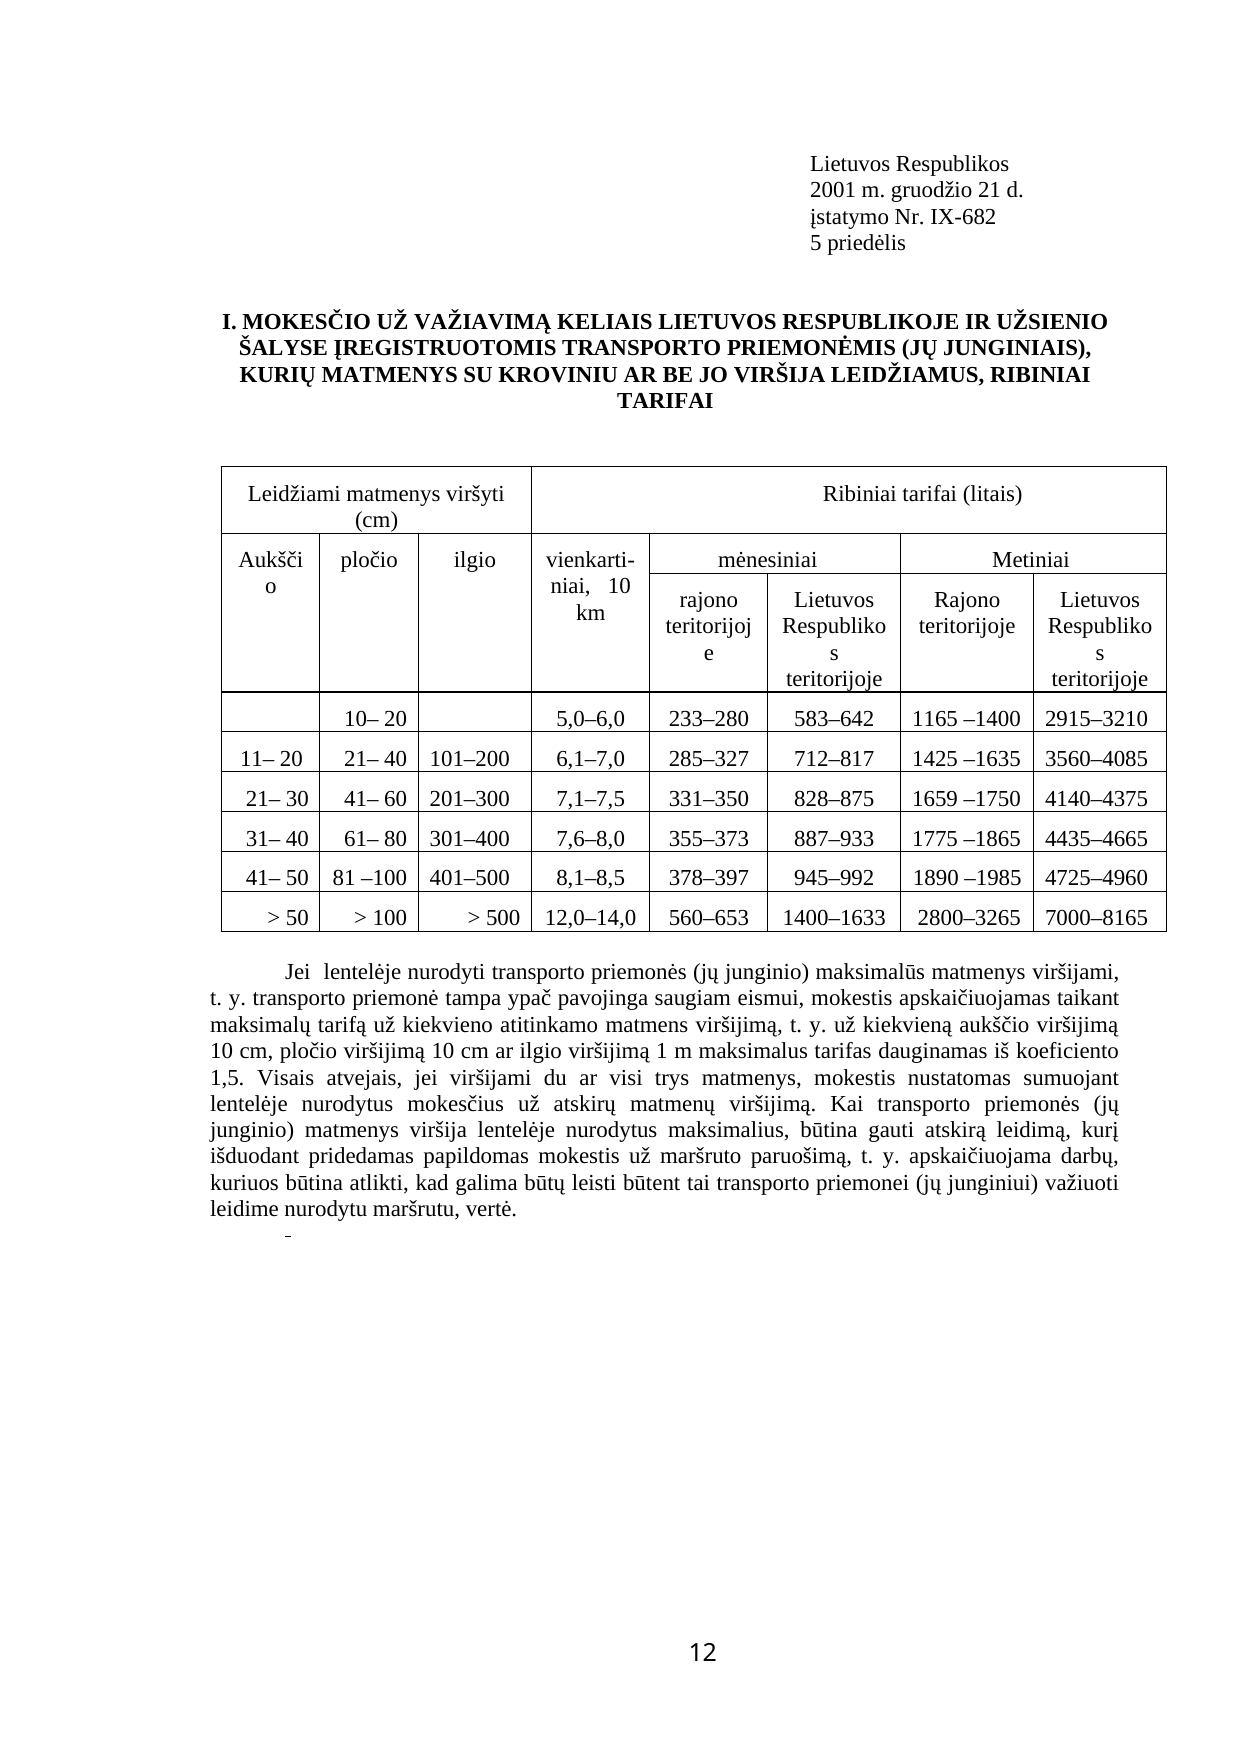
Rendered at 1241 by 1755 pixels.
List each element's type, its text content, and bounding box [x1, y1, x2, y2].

table_cell 41– 60 [320, 772, 418, 811]
table_cell 8,1–8,5 [532, 852, 649, 891]
table_cell 2915–3210 [1034, 693, 1166, 731]
table_cell Aukščio [222, 534, 319, 691]
table_cell Rajono teritorijoje [901, 574, 1033, 691]
table_cell 1775 –1865 [901, 812, 1033, 851]
table_cell 887–933 [768, 812, 900, 851]
table_cell 31– 40 [222, 812, 319, 851]
table_cell Metiniai [901, 534, 1166, 572]
text Lietuvos Respublikos [210, 150, 1120, 176]
table_cell 21– 30 [222, 772, 319, 811]
table_cell 285–327 [650, 732, 767, 771]
table_header Leidžiami matmenys viršyti (cm) [222, 467, 531, 532]
table_cell > 100 [320, 892, 418, 931]
table_cell 4435–4665 [1034, 812, 1166, 851]
table_cell 560–653 [650, 892, 767, 931]
text 2001 m. gruodžio 21 d. [210, 176, 1120, 203]
table_cell 945–992 [768, 852, 900, 891]
table_cell 61– 80 [320, 812, 418, 851]
table_cell 101–200 [419, 732, 531, 771]
table_cell 4140–4375 [1034, 772, 1166, 811]
table_cell 355–373 [650, 812, 767, 851]
table_cell 81 –100 [320, 852, 418, 891]
table_cell 6,1–7,0 [532, 732, 649, 771]
table_cell 4725–4960 [1034, 852, 1166, 891]
text I. MOKESČIO UŽ VAŽIAVIMĄ KELIAIS LIETUVOS RESPUBLIKOJE IR UŽSIENIO ŠALYSE ĮREGISTRUOTOMIS TRANSPORTO PRIEMONĖMIS (JŲ JUNGINIAIS), KURIŲ MATMENYS SU KROVINIU AR BE JO VIRŠIJA LEIDŽIAMUS, RIBINIAI TARIFAI [210, 308, 1120, 413]
table_cell 1890 –1985 [901, 852, 1033, 891]
table_cell 401–500 [419, 852, 531, 891]
table_cell 11– 20 [222, 732, 319, 771]
table_cell 1400–1633 [768, 892, 900, 931]
table_cell 41– 50 [222, 852, 319, 891]
table_cell rajono teritorijoje [650, 574, 767, 691]
table_cell 201–300 [419, 772, 531, 811]
table_cell vienkarti-niai, 10 km [532, 534, 649, 691]
table_cell 10– 20 [320, 693, 418, 731]
table_cell [222, 693, 319, 731]
table_cell 301–400 [419, 812, 531, 851]
table_cell mėnesiniai [650, 534, 900, 572]
table_cell > 50 [222, 892, 319, 931]
text įstatymo Nr. IX-682 [210, 203, 1120, 229]
table_cell 3560–4085 [1034, 732, 1166, 771]
table_cell 828–875 [768, 772, 900, 811]
table_cell 583–642 [768, 693, 900, 731]
table_cell 1425 –1635 [901, 732, 1033, 771]
table_cell 378–397 [650, 852, 767, 891]
table_cell ilgio [419, 534, 531, 691]
table_cell Lietuvos Respublikos teritorijoje [1034, 574, 1166, 691]
table_cell 7000–8165 [1034, 892, 1166, 931]
text Jei lentelėje nurodyti transporto priemonės (jų junginio) maksimalūs matmenys viršijami, t. y. transporto priemonė tampa ypač pavojinga saugiam eismui, mokestis apskaičiuojamas taikant maksimalų tarifą už kiekvieno atitinkamo matmens viršijimą, t. y. už kiekvieną aukščio viršijimą 10 cm, pločio viršijimą 10 cm ar ilgio viršijimą 1 m maksimalus tarifas dauginamas iš koeficiento 1,5. Visais atvejais, jei viršijami du ar visi trys matmenys, mokestis nustatomas sumuojant lentelėje nurodytus mokesčius už atskirų matmenų viršijimą. Kai transporto priemonės (jų junginio) matmenys viršija lentelėje nurodytus maksimalius, būtina gauti atskirą leidimą, kurį išduodant pridedamas papildomas mokestis už maršruto paruošimą, t. y. apskaičiuojama darbų, kuriuos būtina atlikti, kad galima būtų leisti būtent tai transporto priemonei (jų junginiui) važiuoti leidime nurodytu maršrutu, vertė. [210, 958, 1120, 1222]
table_cell 712–817 [768, 732, 900, 771]
table_header Ribiniai tarifai (litais) [532, 467, 1166, 532]
table_cell 331–350 [650, 772, 767, 811]
table_cell 21– 40 [320, 732, 418, 771]
table_cell 5,0–6,0 [532, 693, 649, 731]
table_cell > 500 [419, 892, 531, 931]
table_cell 233–280 [650, 693, 767, 731]
table_cell 7,1–7,5 [532, 772, 649, 811]
table_cell pločio [320, 534, 418, 691]
table_cell 1659 –1750 [901, 772, 1033, 811]
table_cell 7,6–8,0 [532, 812, 649, 851]
text 5 priedėlis [210, 229, 1120, 255]
table_cell 2800–3265 [901, 892, 1033, 931]
table_cell 12,0–14,0 [532, 892, 649, 931]
table_cell 1165 –1400 [901, 693, 1033, 731]
table_cell [419, 693, 531, 731]
table_cell Lietuvos Respublikos teritorijoje [768, 574, 900, 691]
